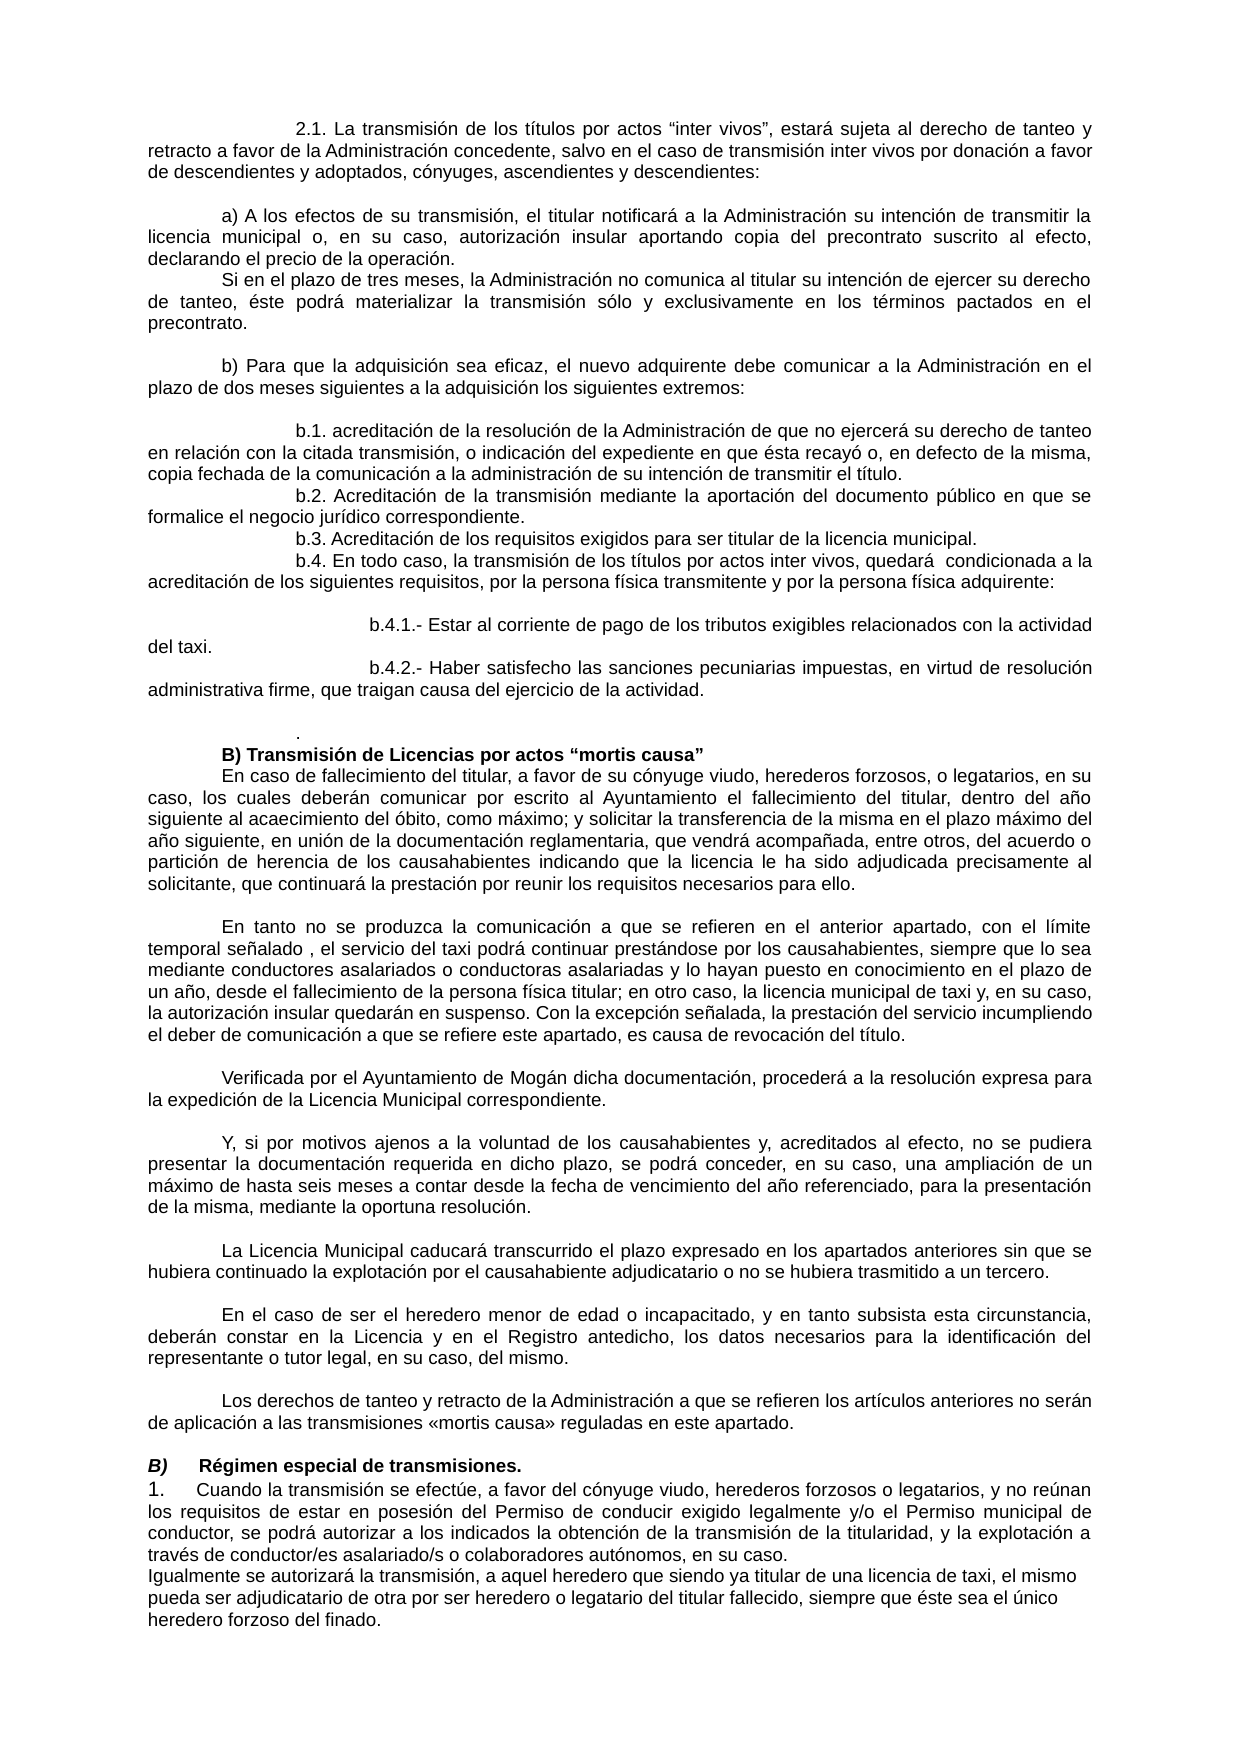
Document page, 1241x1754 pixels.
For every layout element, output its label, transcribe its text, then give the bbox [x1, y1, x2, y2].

text Verificada por el Ayuntamiento de Mogán dicha documentación, procederá a la resolución expresa para la expedición de la Licencia Municipal correspondiente. [148, 1067, 1093, 1110]
text b.3. Acreditación de los requisitos exigidos para ser titular de la licencia municipal. [148, 528, 1093, 549]
text a) A los efectos de su transmisión, el titular notificará a la Administración su intención de transmitir la licencia municipal o, en su caso, autorización insular aportando copia del precontrato suscrito al efecto, declarando el precio de la operación. [148, 204, 1093, 269]
text La Licencia Municipal caducará transcurrido el plazo expresado en los apartados anteriores sin que se hubiera continuado la explotación por el causahabiente adjudicatario o no se hubiera trasmitido a un tercero. [148, 1239, 1093, 1282]
subtitle Régimen especial de transmisiones. [148, 1455, 1093, 1477]
text En el caso de ser el heredero menor de edad o incapacitado, y en tanto subsista esta circunstancia, deberán constar en la Licencia y en el Registro antedicho, los datos necesarios para la identificación del representante o tutor legal, en su caso, del mismo. [148, 1304, 1093, 1369]
text b.2. Acreditación de la transmisión mediante la aportación del documento público en que se formalice el negocio jurídico correspondiente. [148, 485, 1093, 528]
text b.1. acreditación de la resolución de la Administración de que no ejercerá su derecho de tanteo en relación con la citada transmisión, o indicación del expediente en que ésta recayó o, en defecto de la misma, copia fechada de la comunicación a la administración de su intención de transmitir el título. [148, 420, 1093, 485]
text b) Para que la adquisición sea eficaz, el nuevo adquirente debe comunicar a la Administración en el plazo de dos meses siguientes a la adquisición los siguientes extremos: [148, 355, 1093, 398]
list Cuando la transmisión se efectúe, a favor del cónyuge viudo, herederos forzosos o legatarios, y no reúnan los requisitos de estar en posesión del Permiso de conducir exigido legalmente y/o el Permiso municipal de conductor, se podrá autorizar a los indicados la obtención de la transmisión de la titularidad, y la explotación a través de conductor/es asalariado/s o colaboradores autónomos, en su caso. [148, 1477, 1093, 1565]
text b.4.1.- Estar al corriente de pago de los tributos exigibles relacionados con la actividad del taxi. [148, 614, 1093, 657]
text Igualmente se autorizará la transmisión, a aquel heredero que siendo ya titular de una licencia de taxi, el mismo pueda ser adjudicatario de otra por ser heredero o legatario del titular fallecido, siempre que éste sea el único heredero forzoso del finado. [148, 1565, 1093, 1630]
text En tanto no se produzca la comunicación a que se refieren en el anterior apartado, con el límite temporal señalado , el servicio del taxi podrá continuar prestándose por los causahabientes, siempre que lo sea mediante conductores asalariados o conductoras asalariadas y lo hayan puesto en conocimiento en el plazo de un año, desde el fallecimiento de la persona física titular; en otro caso, la licencia municipal de taxi y, en su caso, la autorización insular quedarán en suspenso. Con la excepción señalada, la prestación del servicio incumpliendo el deber de comunicación a que se refiere este apartado, es causa de revocación del título. [148, 916, 1093, 1045]
text En caso de fallecimiento del titular, a favor de su cónyuge viudo, herederos forzosos, o legatarios, en su caso, los cuales deberán comunicar por escrito al Ayuntamiento el fallecimiento del titular, dentro del año siguiente al acaecimiento del óbito, como máximo; y solicitar la transferencia de la misma en el plazo máximo del año siguiente, en unión de la documentación reglamentaria, que vendrá acompañada, entre otros, del acuerdo o partición de herencia de los causahabientes indicando que la licencia le ha sido adjudicada precisamente al solicitante, que continuará la prestación por reunir los requisitos necesarios para ello. [148, 765, 1093, 894]
text Si en el plazo de tres meses, la Administración no comunica al titular su intención de ejercer su derecho de tanteo, éste podrá materializar la transmisión sólo y exclusivamente en los términos pactados en el precontrato. [148, 269, 1093, 334]
text B) Transmisión de Licencias por actos “mortis causa” [148, 743, 1093, 765]
text b.4. En todo caso, la transmisión de los títulos por actos inter vivos, quedará condicionada a la acreditación de los siguientes requisitos, por la persona física transmitente y por la persona física adquirente: [148, 549, 1093, 592]
text 2.1. La transmisión de los títulos por actos “inter vivos”, estará sujeta al derecho de tanteo y retracto a favor de la Administración concedente, salvo en el caso de transmisión inter vivos por donación a favor de descendientes y adoptados, cónyuges, ascendientes y descendientes: [148, 118, 1093, 183]
text Los derechos de tanteo y retracto de la Administración a que se refieren los artículos anteriores no serán de aplicación a las transmisiones «mortis causa» reguladas en este apartado. [148, 1390, 1093, 1433]
text b.4.2.- Haber satisfecho las sanciones pecuniarias impuestas, en virtud de resolución administrativa firme, que traigan causa del ejercicio de la actividad. [148, 657, 1093, 700]
text Y, si por motivos ajenos a la voluntad de los causahabientes y, acreditados al efecto, no se pudiera presentar la documentación requerida en dicho plazo, se podrá conceder, en su caso, una ampliación de un máximo de hasta seis meses a contar desde la fecha de vencimiento del año referenciado, para la presentación de la misma, mediante la oportuna resolución. [148, 1132, 1093, 1218]
text . [148, 722, 1093, 743]
